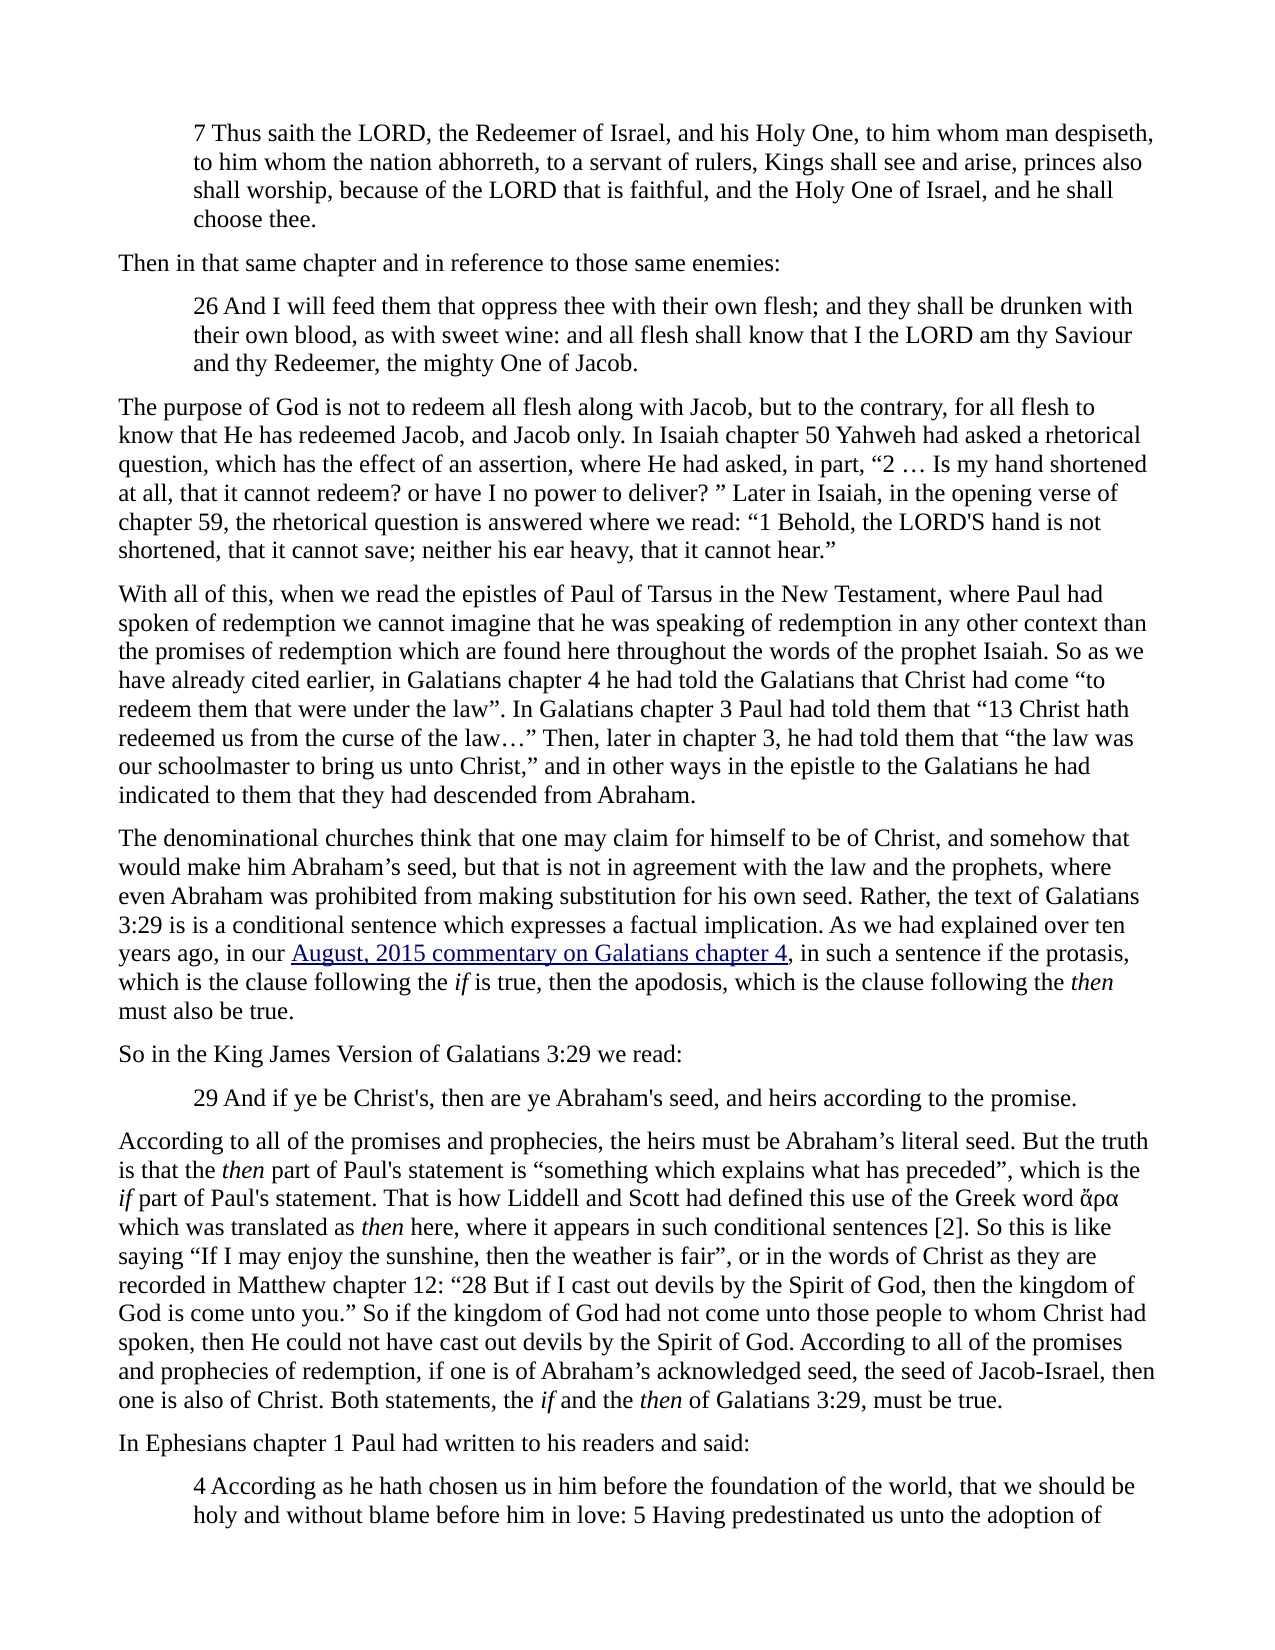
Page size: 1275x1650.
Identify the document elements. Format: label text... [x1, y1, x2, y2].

text Then in that same chapter and in reference to those same enemies: [118, 248, 1157, 276]
text 4 According as he hath chosen us in him before the foundation of the world, that we should be holy and without blame before him in love: 5 Having predestinated us unto the adoption of [193, 1471, 1157, 1529]
text According to all of the promises and prophecies, the heirs must be Abraham’s literal seed. But the truth is that the then part of Paul's statement is “something which explains what has preceded”, which is the if part of Paul's statement. That is how Liddell and Scott had defined this use of the Greek word ἄρα which was translated as then here, where it appears in such conditional sentences [2]. So this is like saying “If I may enjoy the sunshine, then the weather is fair”, or in the words of Christ as they are recorded in Matthew chapter 12: “28 But if I cast out devils by the Spirit of God, then the kingdom of God is come unto you.” So if the kingdom of God had not come unto those people to whom Christ had spoken, then He could not have cast out devils by the Spirit of God. According to all of the promises and prophecies of redemption, if one is of Abraham’s acknowledged seed, the seed of Jacob-Israel, then one is also of Christ. Both statements, the if and the then of Galatians 3:29, must be true. [118, 1126, 1157, 1413]
text So in the King James Version of Galatians 3:29 we read: [118, 1039, 1157, 1068]
text 29 And if ye be Christ's, then are ye Abraham's seed, and heirs according to the promise. [193, 1083, 1157, 1111]
text In Ephesians chapter 1 Paul had written to his readers and said: [118, 1428, 1157, 1457]
text The purpose of God is not to redeem all flesh along with Jacob, but to the contrary, for all flesh to know that He has redeemed Jacob, and Jacob only. In Isaiah chapter 50 Yahweh had asked a rhetorical question, which has the effect of an assertion, where He had asked, in part, “2 … Is my hand shortened at all, that it cannot redeem? or have I no power to deliver? ” Later in Isaiah, in the opening verse of chapter 59, the rhetorical question is answered where we read: “1 Behold, the LORD'S hand is not shortened, that it cannot save; neither his ear heavy, that it cannot hear.” [118, 392, 1157, 564]
text 7 Thus saith the LORD, the Redeemer of Israel, and his Holy One, to him whom man despiseth, to him whom the nation abhorreth, to a servant of rulers, Kings shall see and arise, princes also shall worship, because of the LORD that is faithful, and the Holy One of Israel, and he shall choose thee. [193, 118, 1157, 233]
text 26 And I will feed them that oppress thee with their own flesh; and they shall be drunken with their own blood, as with sweet wine: and all flesh shall know that I the LORD am thy Saviour and thy Redeemer, the mighty One of Jacob. [193, 291, 1157, 377]
text With all of this, when we read the epistles of Paul of Tarsus in the New Testament, where Paul had spoken of redemption we cannot imagine that he was speaking of redemption in any other context than the promises of redemption which are found here throughout the words of the prophet Isaiah. So as we have already cited earlier, in Galatians chapter 4 he had told the Galatians that Christ had come “to redeem them that were under the law”. In Galatians chapter 3 Paul had told them that “13 Christ hath redeemed us from the curse of the law…” Then, later in chapter 3, he had told them that “the law was our schoolmaster to bring us unto Christ,” and in other ways in the epistle to the Galatians he had indicated to them that they had descended from Abraham. [118, 579, 1157, 809]
text The denominational churches think that one may claim for himself to be of Christ, and somehow that would make him Abraham’s seed, but that is not in agreement with the law and the prophets, where even Abraham was prohibited from making substitution for his own seed. Rather, the text of Galatians 3:29 is is a conditional sentence which expresses a factual implication. As we had explained over ten years ago, in our August, 2015 commentary on Galatians chapter 4, in such a sentence if the protasis, which is the clause following the if is true, then the apodosis, which is the clause following the then must also be true. [118, 823, 1157, 1025]
